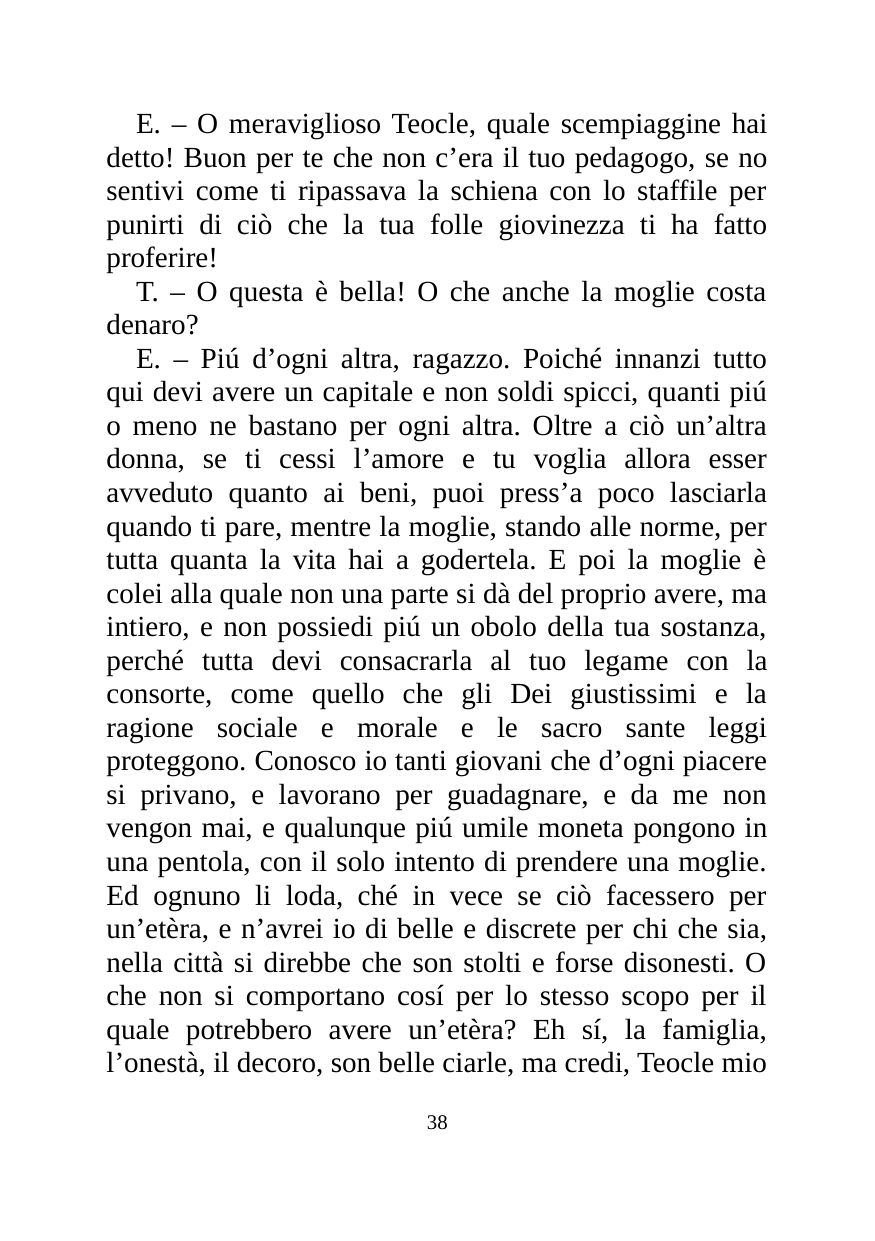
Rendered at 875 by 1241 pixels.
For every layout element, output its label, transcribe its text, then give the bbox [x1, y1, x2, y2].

text T. – O questa è bella! O che anche la moglie costa denaro? [106, 274, 768, 341]
text E. – Piú d’ogni altra, ragazzo. Poiché innanzi tutto qui devi avere un capitale e non soldi spicci, quanti piú o meno ne bastano per ogni altra. Oltre a ciò un’altra donna, se ti cessi l’amore e tu voglia allora esser avveduto quanto ai beni, puoi press’a poco lasciarla quando ti pare, mentre la moglie, stando alle norme, per tutta quanta la vita hai a godertela. E poi la moglie è colei alla quale non una parte si dà del proprio avere, ma intiero, e non possiedi piú un obolo della tua sostanza, perché tutta devi consacrarla al tuo legame con la consorte, come quello che gli Dei giustissimi e la ragione sociale e morale e le sacro sante leggi proteggono. Conosco io tanti giovani che d’ogni piacere si privano, e lavorano per guadagnare, e da me non vengon mai, e qualunque piú umile moneta pongono in una pentola, con il solo intento di prendere una moglie. Ed ognuno li loda, ché in vece se ciò facessero per un’etèra, e n’avrei io di belle e discrete per chi che sia, nella città si direbbe che son stolti e forse disonesti. O che non si comportano cosí per lo stesso scopo per il quale potrebbero avere un’etèra? Eh sí, la famiglia, l’onestà, il decoro, son belle ciarle, ma credi, Teocle mio [106, 341, 768, 1079]
text E. – O meraviglioso Teocle, quale scempiaggine hai detto! Buon per te che non c’era il tuo pedagogo, se no sentivi come ti ripassava la schiena con lo staffile per punirti di ciò che la tua folle giovinezza ti ha fatto proferire! [106, 106, 768, 274]
